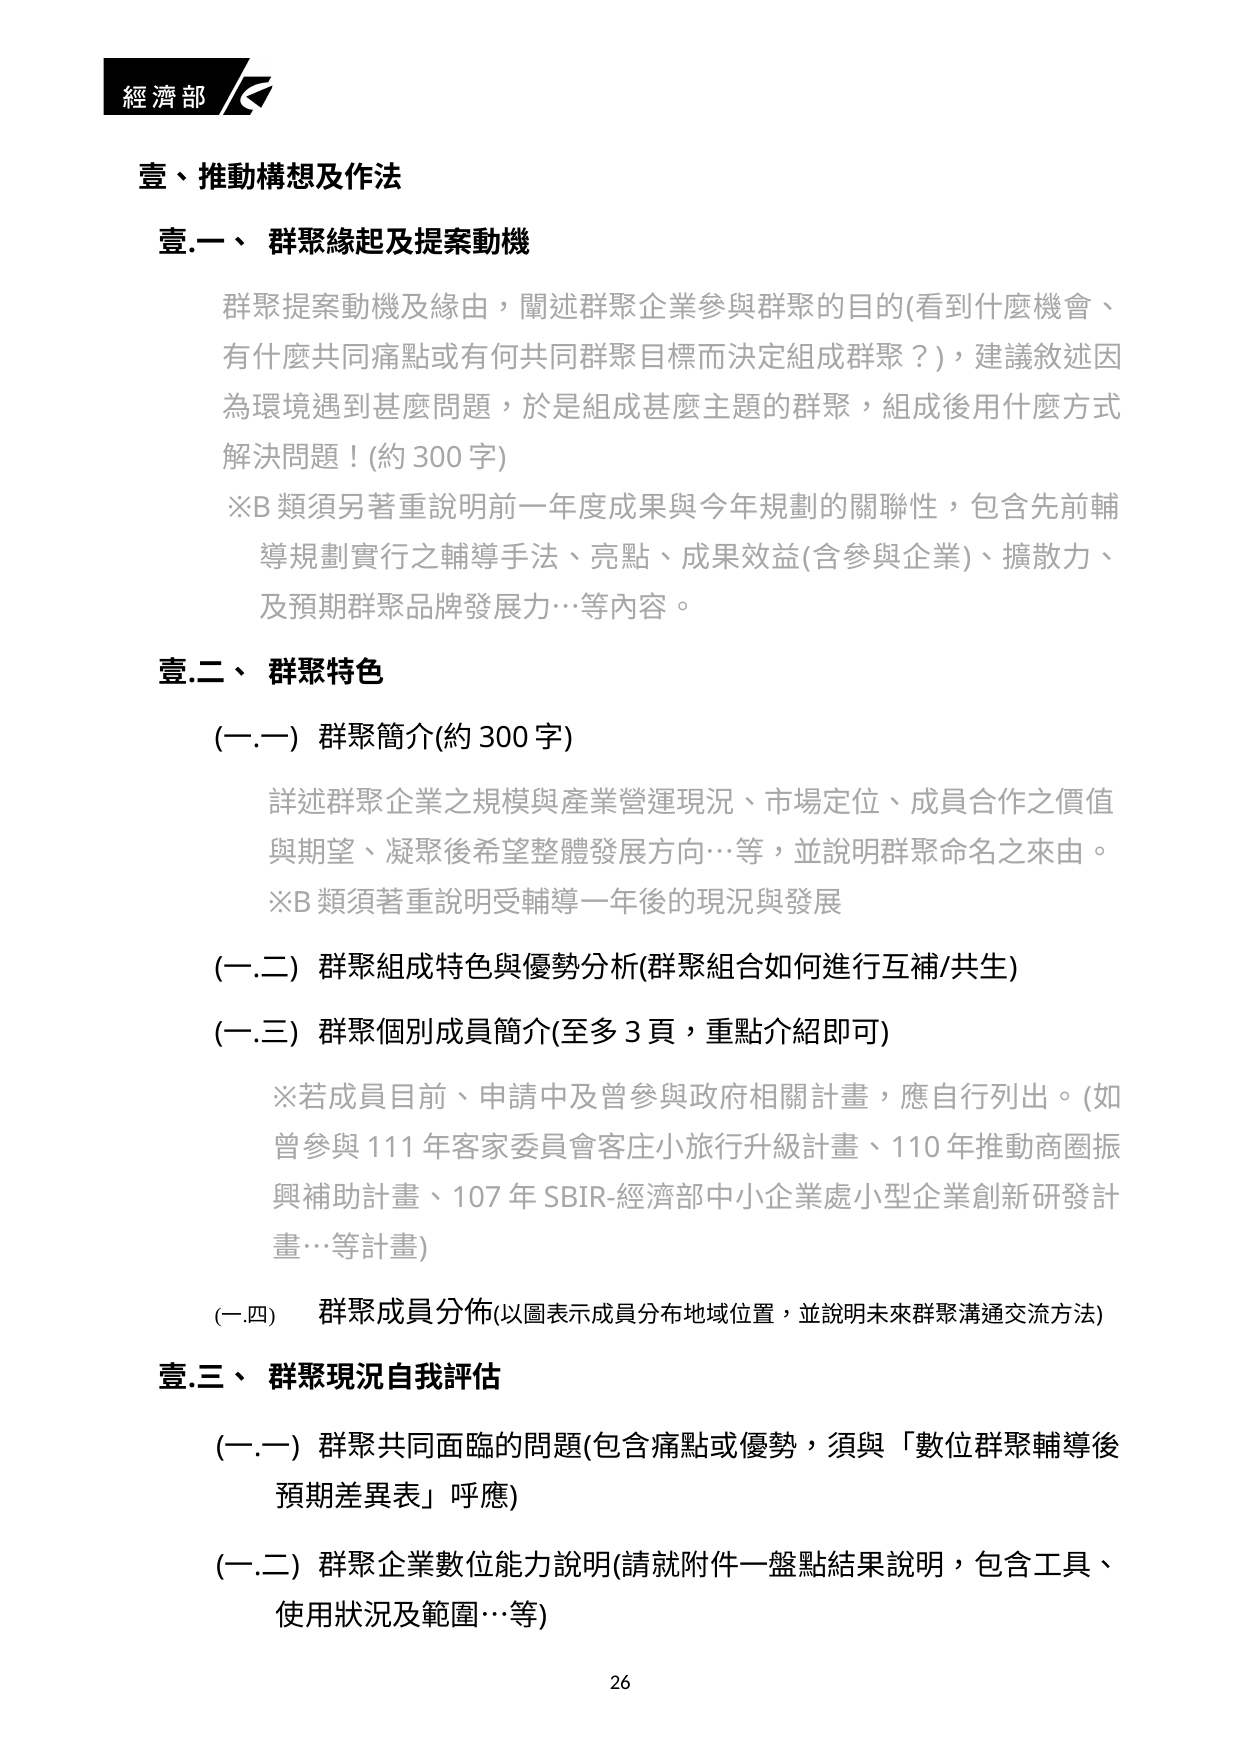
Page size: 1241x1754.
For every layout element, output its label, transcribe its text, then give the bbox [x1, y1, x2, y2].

list 群聚簡介(約300字) [214, 708, 1122, 758]
text ※若成員目前、申請中及曾參與政府相關計畫，應自行列出。(如曾參與111年客家委員會客庄小旅行升級計畫、110年推動商圈振興補助計畫、107年SBIR-經濟部中小企業處小型企業創新研發計畫…等計畫) [273, 1068, 1122, 1268]
text 詳述群聚企業之規模與產業營運現況、市場定位、成員合作之價值與期望、凝聚後希望整體發展方向…等，並說明群聚命名之來由。 ※B類須著重說明受輔導一年後的現況與發展 [268, 773, 1122, 923]
list 群聚組成特色與優勢分析(群聚組合如何進行互補/共生) [214, 938, 1122, 988]
list 群聚特色 [158, 643, 1122, 693]
list 群聚企業數位能力說明(請就附件一盤點結果說明，包含工具、使用狀況及範圍…等) [216, 1535, 1122, 1635]
list 群聚成員分佈(以圖表示成員分布地域位置，並說明未來群聚溝通交流方法) [214, 1283, 1122, 1333]
list 推動構想及作法 [138, 148, 1122, 198]
list 群聚共同面臨的問題(包含痛點或優勢，須與「數位群聚輔導後預期差異表」呼應) [216, 1416, 1122, 1516]
picture [103, 58, 273, 115]
list 群聚現況自我評估 [158, 1348, 1122, 1398]
list 群聚個別成員簡介(至多3頁，重點介紹即可) [214, 1003, 1122, 1053]
text ※B類須另著重說明前一年度成果與今年規劃的關聯性，包含先前輔導規劃實行之輔導手法、亮點、成果效益(含參與企業)、擴散力、及預期群聚品牌發展力…等內容。 [227, 478, 1122, 628]
list 群聚緣起及提案動機 [158, 213, 1122, 263]
text 群聚提案動機及緣由，闡述群聚企業參與群聚的目的(看到什麼機會、有什麼共同痛點或有何共同群聚目標而決定組成群聚？)，建議敘述因為環境遇到甚麼問題，於是組成甚麼主題的群聚，組成後用什麼方式解決問題！(約300字) [223, 278, 1122, 478]
